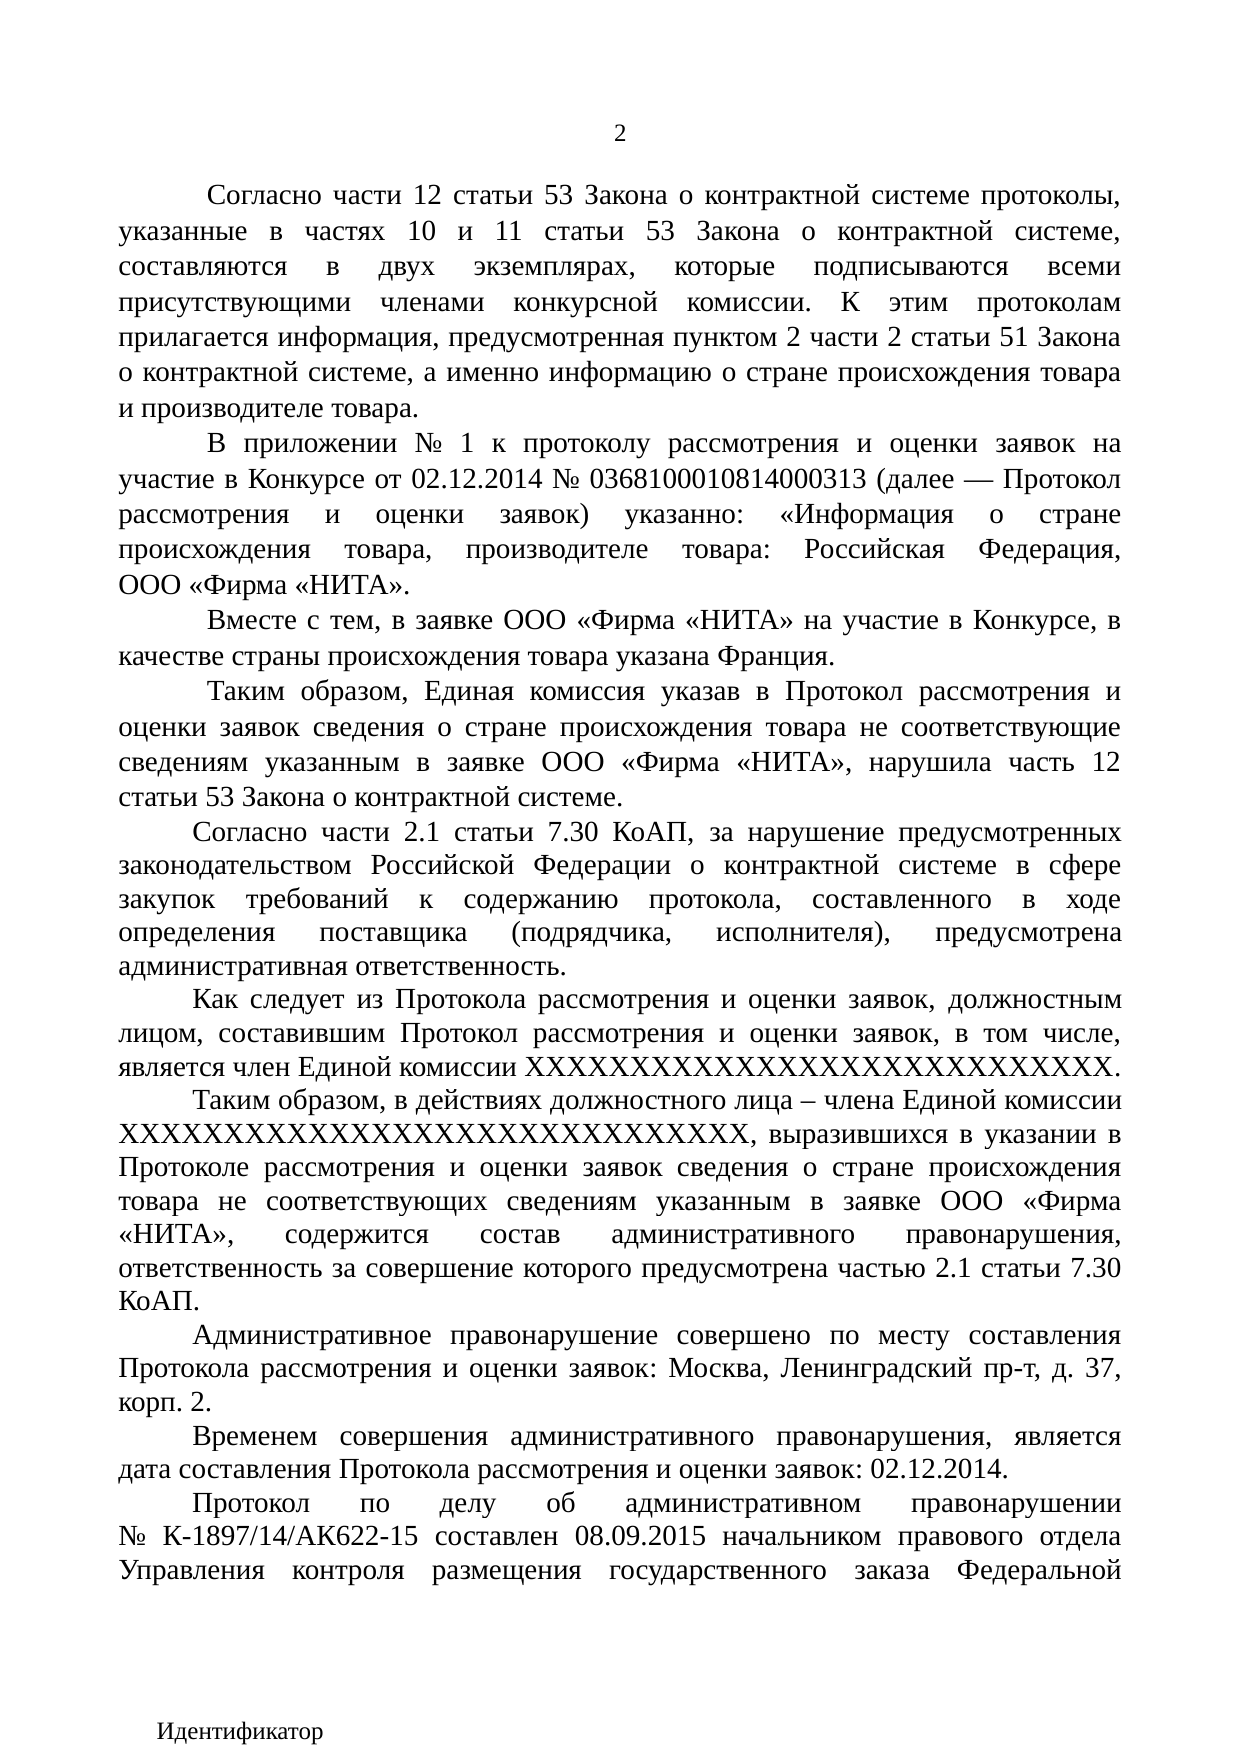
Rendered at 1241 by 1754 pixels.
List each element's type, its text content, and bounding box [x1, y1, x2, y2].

text Согласно части 2.1 статьи 7.30 КоАП, за нарушение предусмотренных законодательством Российской Федерации о контрактной системе в сфере закупок требований к содержанию протокола, составленного в ходе определения поставщика (подрядчика, исполнителя), предусмотрена административная ответственность. [118, 814, 1122, 982]
text В приложении № 1 к протоколу рассмотрения и оценки заявок на участие в Конкурсе от 02.12.2014 № 0368100010814000313 (далее — Протокол рассмотрения и оценки заявок) указанно: «Информация о стране происхождения товара, производителе товара: Российская Федерация, ООО «Фирма «НИТА». [118, 424, 1122, 601]
text Таким образом, в действиях должностного лица – члена Единой комиссии XXXXXXXXXXXXXXXXXXXXXXXXXXXXXX, выразившихся в указании в Протоколе рассмотрения и оценки заявок сведения о стране происхождения товара не соответствующих сведениям указанным в заявке ООО «Фирма «НИТА», содержится состав административного правонарушения, ответственность за совершение которого предусмотрена частью 2.1 статьи 7.30 КоАП. [118, 1082, 1122, 1317]
text Вместе с тем, в заявке ООО «Фирма «НИТА» на участие в Конкурсе, в качестве страны происхождения товара указана Франция. [118, 601, 1122, 672]
text Протокол по делу об административном правонарушении № К-1897/14/АК622-15 составлен 08.09.2015 начальником правового отдела Управления контроля размещения государственного заказа Федеральной [118, 1485, 1122, 1585]
text Согласно части 12 статьи 53 Закона о контрактной системе протоколы, указанные в частях 10 и 11 статьи 53 Закона о контрактной системе, составляются в двух экземплярах, которые подписываются всеми присутствующими членами конкурсной комиссии. К этим протоколам прилагается информация, предусмотренная пунктом 2 части 2 статьи 51 Закона о контрактной системе, а именно информацию о стране происхождения товара и производителе товара. [118, 176, 1122, 424]
text Временем совершения административного правонарушения, является дата составления Протокола рассмотрения и оценки заявок: 02.12.2014. [118, 1418, 1122, 1485]
text Административное правонарушение совершено по месту составления Протокола рассмотрения и оценки заявок: Москва, Ленинградский пр-т, д. 37, корп. 2. [118, 1317, 1122, 1418]
text Таким образом, Единая комиссия указав в Протокол рассмотрения и оценки заявок сведения о стране происхождения товара не соответствующие сведениям указанным в заявке ООО «Фирма «НИТА», нарушила часть 12 статьи 53 Закона о контрактной системе. [118, 672, 1122, 814]
text Как следует из Протокола рассмотрения и оценки заявок, должностным лицом, составившим Протокол рассмотрения и оценки заявок, в том числе, является член Единой комиссии XXXXXXXXXXXXXXXXXXXXXXXXXXXX. [118, 982, 1122, 1082]
